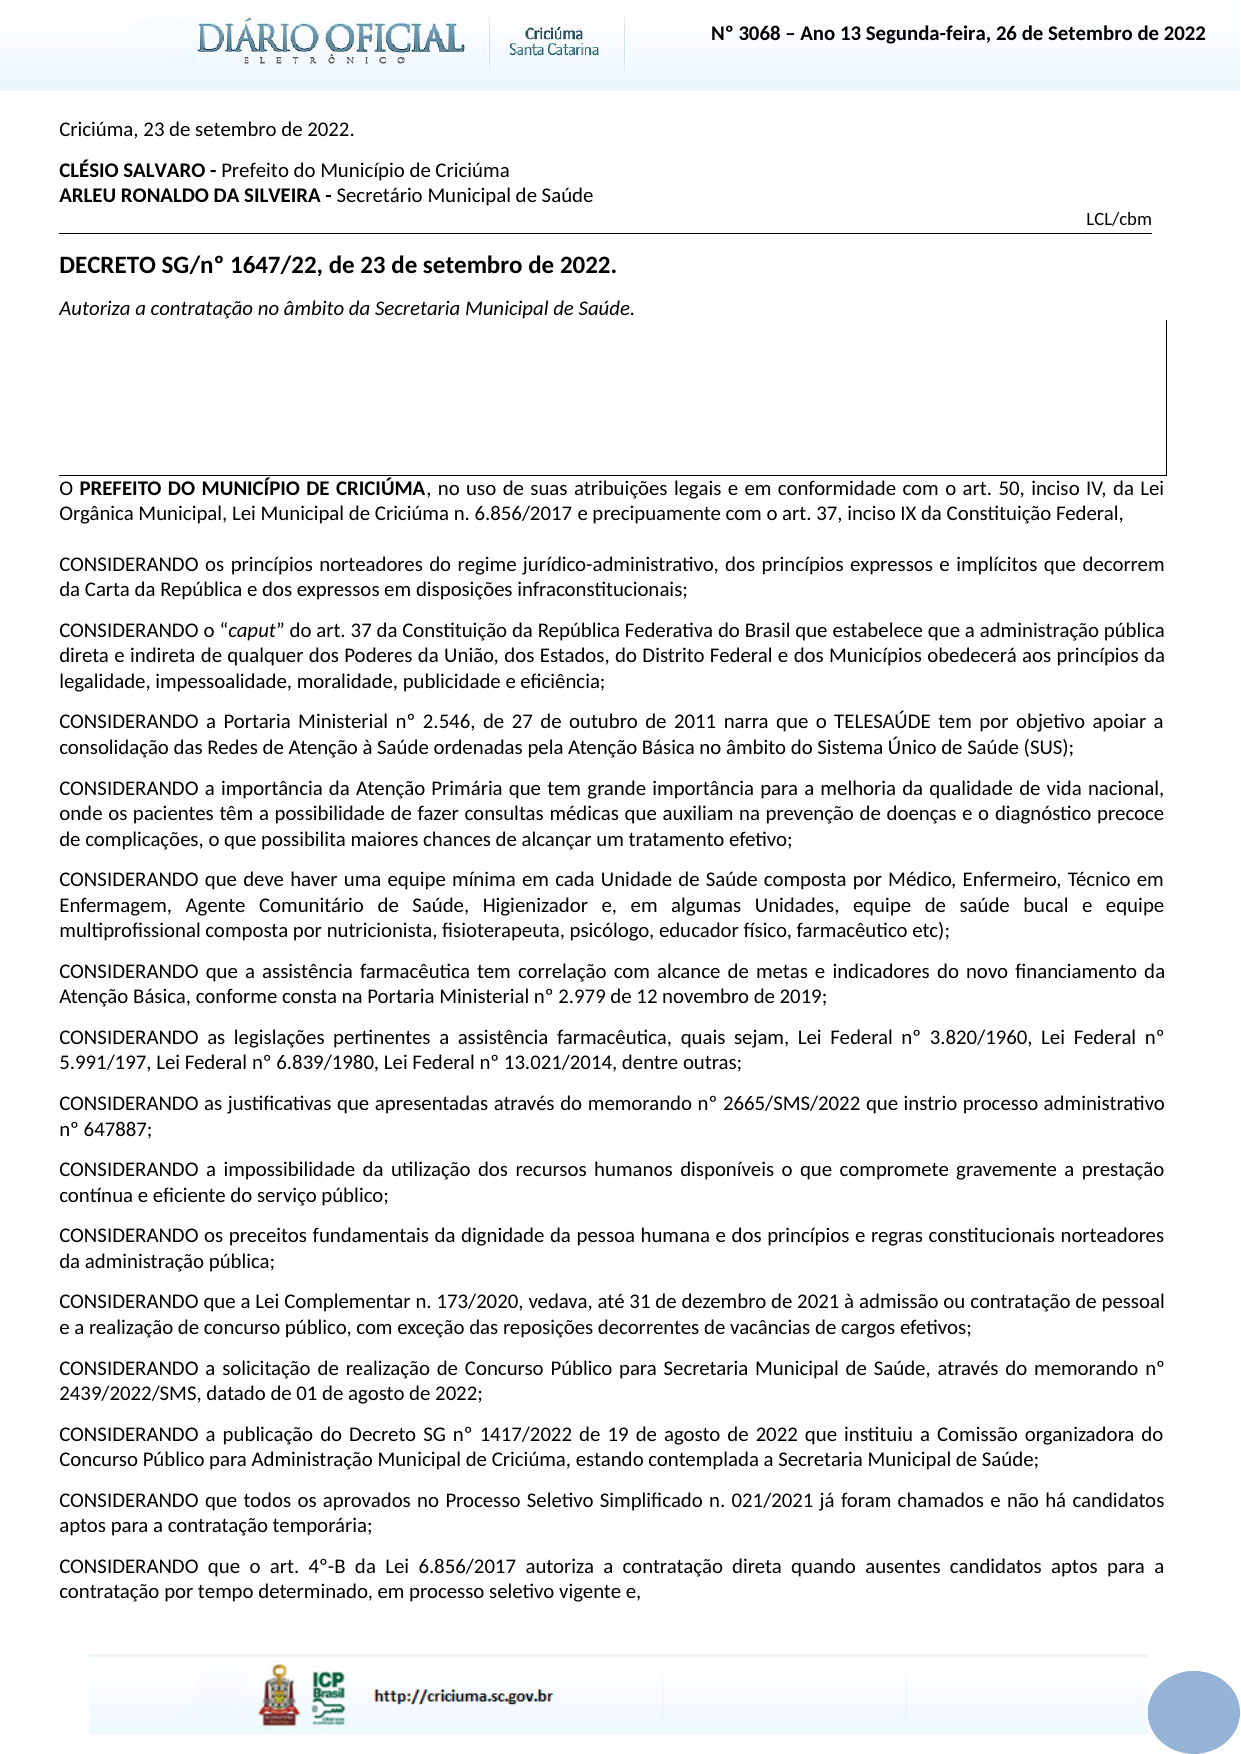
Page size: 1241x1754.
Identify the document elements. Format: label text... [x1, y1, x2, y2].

text CONSIDERANDO as justificativas que apresentadas através do memorando nº 2665/SMS/2022 que instrio processo administrativo nº 647887; [59, 1090, 1167, 1141]
text CONSIDERANDO que a assistência farmacêutica tem correlação com alcance de metas e indicadores do novo financiamento da Atenção Básica, conforme consta na Portaria Ministerial nº 2.979 de 12 novembro de 2019; [59, 958, 1167, 1009]
text Criciúma, 23 de setembro de 2022. [59, 116, 1167, 141]
text CONSIDERANDO a Portaria Ministerial nº 2.546, de 27 de outubro de 2011 narra que o TELESAÚDE tem por objetivo apoiar a consolidação das Redes de Atenção à Saúde ordenadas pela Atenção Básica no âmbito do Sistema Único de Saúde (SUS); [59, 709, 1167, 759]
text CONSIDERANDO que o art. 4º-B da Lei 6.856/2017 autoriza a contratação direta quando ausentes candidatos aptos para a contratação por tempo determinado, em processo seletivo vigente e, [59, 1553, 1167, 1604]
text DECRETO SG/nº 1647/22, de 23 de setembro de 2022. [59, 249, 1167, 279]
text CONSIDERANDO o “caput” do art. 37 da Constituição da República Federativa do Brasil que estabelece que a administração pública direta e indireta de qualquer dos Poderes da União, dos Estados, do Distrito Federal e dos Municípios obedecerá aos princípios da legalidade, impessoalidade, moralidade, publicidade e eficiência; [59, 617, 1167, 693]
text O PREFEITO DO MUNICÍPIO DE CRICIÚMA, no uso de suas atribuições legais e em conformidade com o art. 50, inciso IV, da Lei Orgânica Municipal, Lei Municipal de Criciúma n. 6.856/2017 e precipuamente com o art. 37, inciso IX da Constituição Federal, [59, 475, 1167, 526]
text CONSIDERANDO as legislações pertinentes a assistência farmacêutica, quais sejam, Lei Federal nº 3.820/1960, Lei Federal nº 5.991/197, Lei Federal nº 6.839/1980, Lei Federal nº 13.021/2014, dentre outras; [59, 1024, 1167, 1075]
text CONSIDERANDO os preceitos fundamentais da dignidade da pessoa humana e dos princípios e regras constitucionais norteadores da administração pública; [59, 1223, 1167, 1273]
text Autoriza a contratação no âmbito da Secretaria Municipal de Saúde. [59, 295, 1167, 320]
text ARLEU RONALDO DA SILVEIRA - Secretário Municipal de Saúde [59, 182, 1240, 208]
text CONSIDERANDO que deve haver uma equipe mínima em cada Unidade de Saúde composta por Médico, Enfermeiro, Técnico em Enfermagem, Agente Comunitário de Saúde, Higienizador e, em algumas Unidades, equipe de saúde bucal e equipe multiprofissional composta por nutricionista, fisioterapeuta, psicólogo, educador físico, farmacêutico etc); [59, 866, 1167, 943]
text CONSIDERANDO a impossibilidade da utilização dos recursos humanos disponíveis o que compromete gravemente a prestação contínua e eficiente do serviço público; [59, 1156, 1167, 1207]
text CONSIDERANDO que todos os aprovados no Processo Seletivo Simplificado n. 021/2021 já foram chamados e não há candidatos aptos para a contratação temporária; [59, 1487, 1167, 1538]
text CONSIDERANDO a importância da Atenção Primária que tem grande importância para a melhoria da qualidade de vida nacional, onde os pacientes têm a possibilidade de fazer consultas médicas que auxiliam na prevenção de doenças e o diagnóstico precoce de complicações, o que possibilita maiores chances de alcançar um tratamento efetivo; [59, 775, 1167, 851]
text CONSIDERANDO que a Lei Complementar n. 173/2020, vedava, até 31 de dezembro de 2021 à admissão ou contratação de pessoal e a realização de concurso público, com exceção das reposições decorrentes de vacâncias de cargos efetivos; [59, 1289, 1167, 1339]
text CONSIDERANDO a solicitação de realização de Concurso Público para Secretaria Municipal de Saúde, através do memorando nº 2439/2022/SMS, datado de 01 de agosto de 2022; [59, 1355, 1167, 1406]
text CONSIDERANDO a publicação do Decreto SG nº 1417/2022 de 19 de agosto de 2022 que instituiu a Comissão organizadora do Concurso Público para Administração Municipal de Criciúma, estando contemplada a Secretaria Municipal de Saúde; [59, 1421, 1167, 1472]
text LCL/cbm [59, 208, 1152, 233]
text CLÉSIO SALVARO - Prefeito do Município de Criciúma [59, 157, 1240, 182]
text CONSIDERANDO os princípios norteadores do regime jurídico-administrativo, dos princípios expressos e implícitos que decorrem da Carta da República e dos expressos em disposições infraconstitucionais; [59, 551, 1167, 602]
